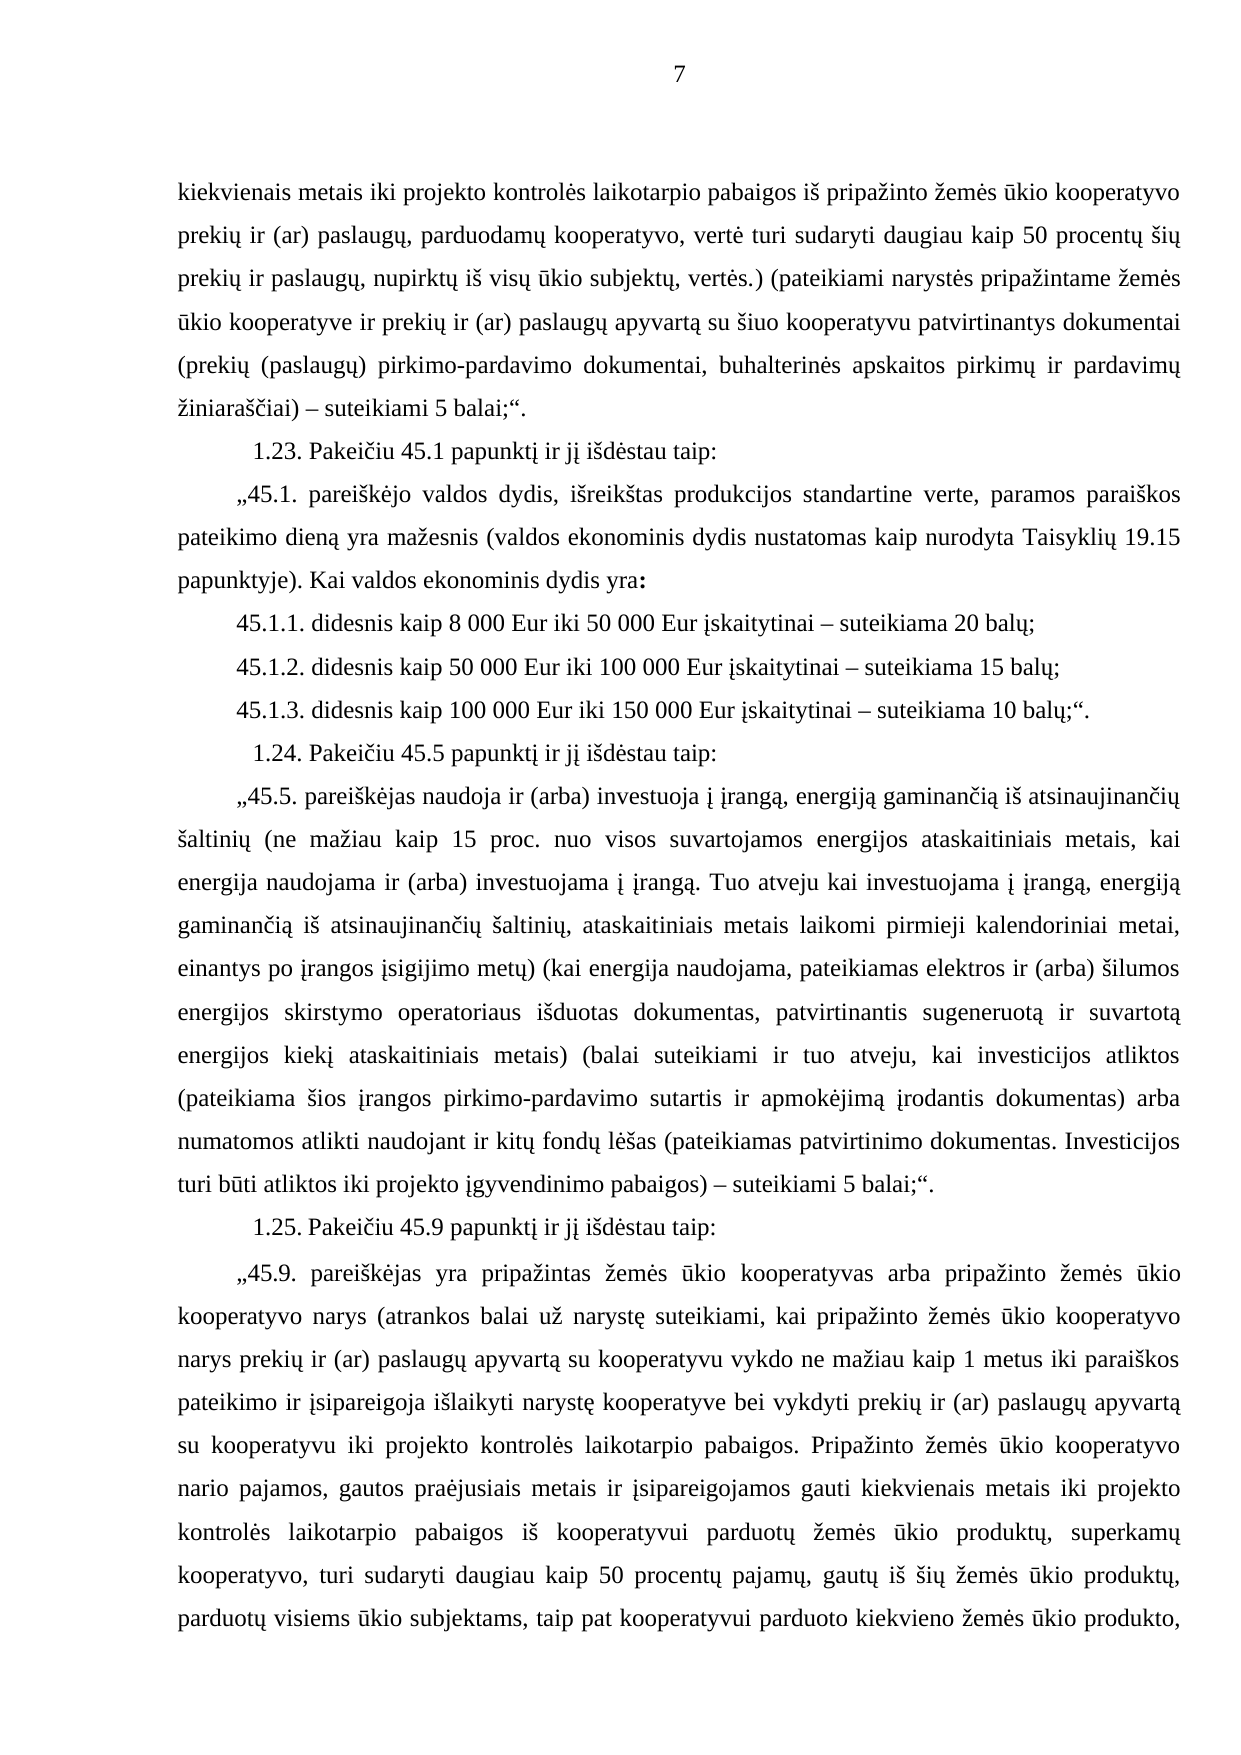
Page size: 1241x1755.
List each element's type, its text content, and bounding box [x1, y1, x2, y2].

text 45.1.2. didesnis kaip 50 000 Eur iki 100 000 Eur įskaitytinai – suteikiama 15 balų; [177, 652, 1181, 680]
text 45.1.1. didesnis kaip 8 000 Eur iki 50 000 Eur įskaitytinai – suteikiama 20 balų; [177, 608, 1181, 637]
text „45.5. pareiškėjas naudoja ir (arba) investuoja į įrangą, energiją gaminančią iš atsinaujinančių šaltinių (ne mažiau kaip 15 proc. nuo visos suvartojamos energijos ataskaitiniais metais, kai energija naudojama ir (arba) investuojama į įrangą. Tuo atveju kai investuojama į įrangą, energiją gaminančią iš atsinaujinančių šaltinių, ataskaitiniais metais laikomi pirmieji kalendoriniai metai, einantys po įrangos įsigijimo metų) (kai energija naudojama, pateikiamas elektros ir (arba) šilumos energijos skirstymo operatoriaus išduotas dokumentas, patvirtinantis sugeneruotą ir suvartotą energijos kiekį ataskaitiniais metais) (balai suteikiami ir tuo atveju, kai investicijos atliktos (pateikiama šios įrangos pirkimo-pardavimo sutartis ir apmokėjimą įrodantis dokumentas) arba numatomos atlikti naudojant ir kitų fondų lėšas (pateikiamas patvirtinimo dokumentas. Investicijos turi būti atliktos iki projekto įgyvendinimo pabaigos) – suteikiami 5 balai;“. [177, 781, 1181, 1198]
text „45.1. pareiškėjo valdos dydis, išreikštas produkcijos standartine verte, paramos paraiškos pateikimo dieną yra mažesnis (valdos ekonominis dydis nustatomas kaip nurodyta Taisyklių 19.15 papunktyje). Kai valdos ekonominis dydis yra: [177, 479, 1181, 594]
text 1.23. Pakeičiu 45.1 papunktį ir jį išdėstau taip: [177, 436, 1181, 465]
text kiekvienais metais iki projekto kontrolės laikotarpio pabaigos iš pripažinto žemės ūkio kooperatyvo prekių ir (ar) paslaugų, parduodamų kooperatyvo, vertė turi sudaryti daugiau kaip 50 procentų šių prekių ir paslaugų, nupirktų iš visų ūkio subjektų, vertės.) (pateikiami narystės pripažintame žemės ūkio kooperatyve ir prekių ir (ar) paslaugų apyvartą su šiuo kooperatyvu patvirtinantys dokumentai (prekių (paslaugų) pirkimo-pardavimo dokumentai, buhalterinės apskaitos pirkimų ir pardavimų žiniaraščiai) – suteikiami 5 balai;“. [177, 177, 1181, 422]
text 45.1.3. didesnis kaip 100 000 Eur iki 150 000 Eur įskaitytinai – suteikiama 10 balų;“. [177, 695, 1181, 723]
text 1.25. Pakeičiu 45.9 papunktį ir jį išdėstau taip: [177, 1212, 1181, 1242]
text „45.9. pareiškėjas yra pripažintas žemės ūkio kooperatyvas arba pripažinto žemės ūkio kooperatyvo narys (atrankos balai už narystę suteikiami, kai pripažinto žemės ūkio kooperatyvo narys prekių ir (ar) paslaugų apyvartą su kooperatyvu vykdo ne mažiau kaip 1 metus iki paraiškos pateikimo ir įsipareigoja išlaikyti narystę kooperatyve bei vykdyti prekių ir (ar) paslaugų apyvartą su kooperatyvu iki projekto kontrolės laikotarpio pabaigos. Pripažinto žemės ūkio kooperatyvo nario pajamos, gautos praėjusiais metais ir įsipareigojamos gauti kiekvienais metais iki projekto kontrolės laikotarpio pabaigos iš kooperatyvui parduotų žemės ūkio produktų, superkamų kooperatyvo, turi sudaryti daugiau kaip 50 procentų pajamų, gautų iš šių žemės ūkio produktų, parduotų visiems ūkio subjektams, taip pat kooperatyvui parduoto kiekvieno žemės ūkio produkto, [177, 1258, 1181, 1632]
text 1.24. Pakeičiu 45.5 papunktį ir jį išdėstau taip: [177, 738, 1181, 767]
